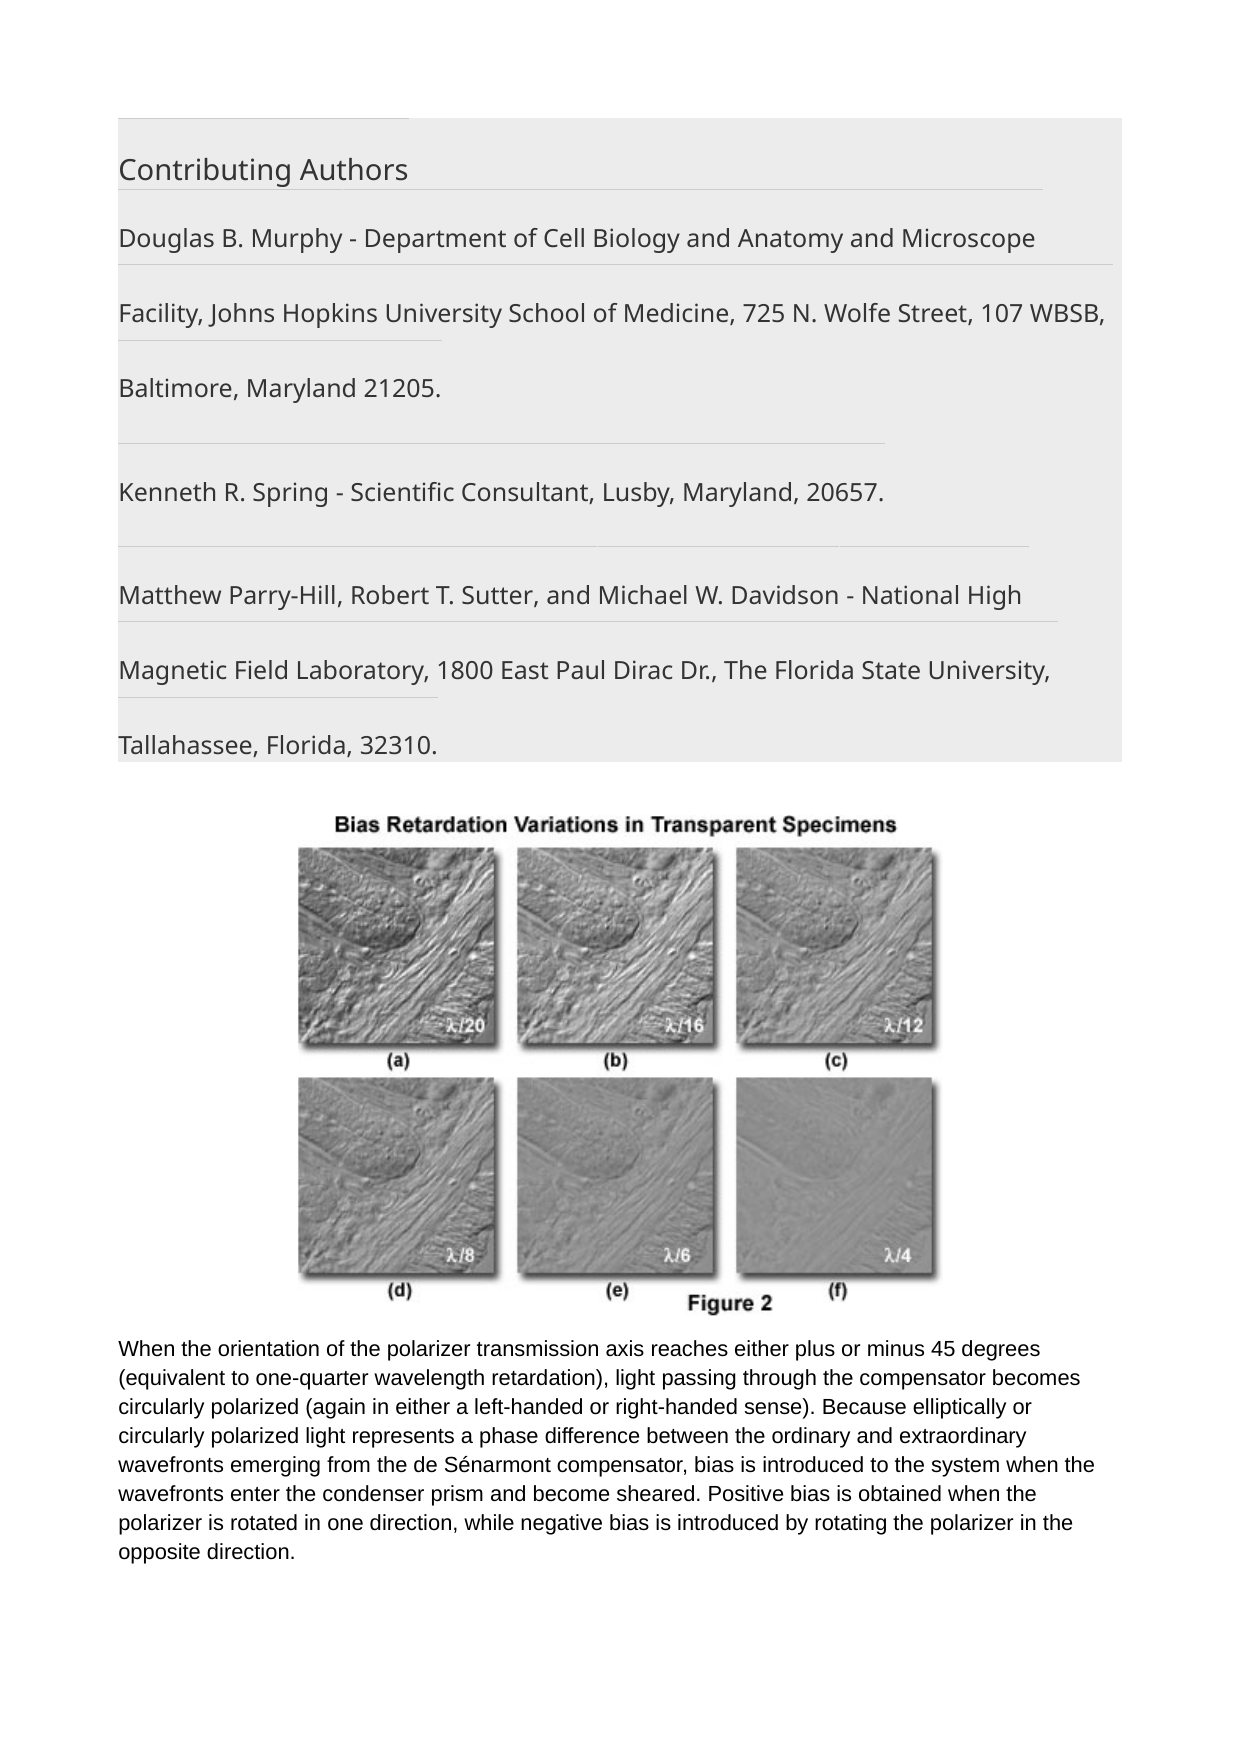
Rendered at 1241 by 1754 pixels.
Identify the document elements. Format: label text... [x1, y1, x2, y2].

subtitle Contributing Authors [118, 118, 1122, 189]
text When the orientation of the polarizer transmission axis reaches either plus or minus 45 degrees (equivalent to one-quarter wavelength retardation), light passing through the compensator becomes circularly polarized (again in either a left-handed or right-handed sense). Because elliptically or circularly polarized light represents a phase difference between the ordinary and extraordinary wavefronts emerging from the de Sénarmont compensator, bias is introduced to the system when the wavefronts enter the condenser prism and become sheared. Positive bias is obtained when the polarizer is rotated in one direction, while negative bias is introduced by rotating the polarizer in the opposite direction. [118, 1336, 1122, 1564]
text Kenneth R. Spring - Scientific Consultant, Lusby, Maryland, 20657. [118, 443, 1122, 508]
text Matthew Parry-Hill, Robert T. Sutter, and Michael W. Davidson - National High Magnetic Field Laboratory, 1800 East Paul Dirac Dr., The Florida State University, Tallahassee, Florida, 32310. [118, 546, 1122, 762]
text Douglas B. Murphy - Department of Cell Biology and Anatomy and Microscope Facility, Johns Hopkins University School of Medicine, 725 N. Wolfe Street, 107 WBSB, Baltimore, Maryland 21205. [118, 189, 1122, 405]
picture [297, 815, 943, 1317]
